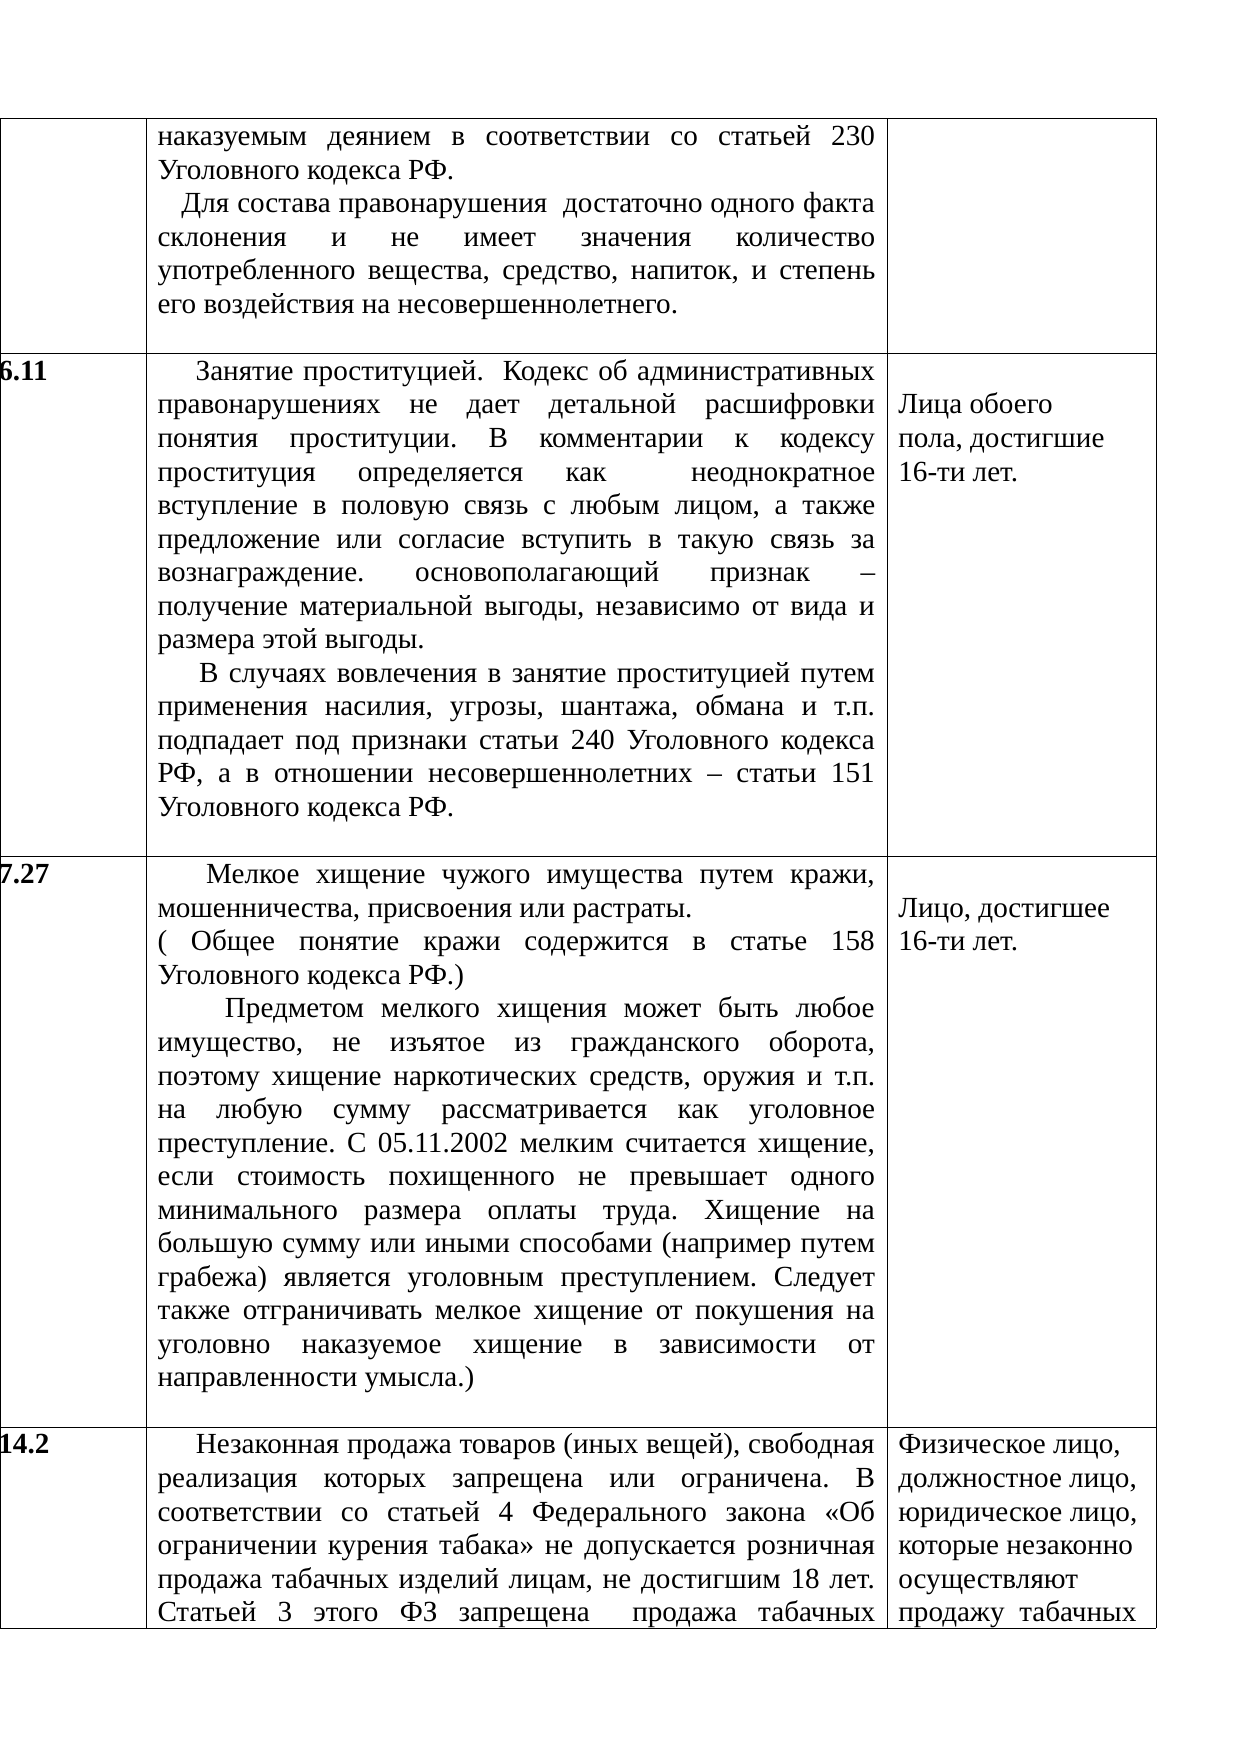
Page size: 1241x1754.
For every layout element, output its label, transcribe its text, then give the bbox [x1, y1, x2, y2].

table_cell Физическое лицо, должностное лицо, юридическое лицо, которые незаконно осуществляют продажу табачных [888, 1428, 1156, 1628]
table_cell 6.11 [1, 354, 146, 856]
table_cell наказуемым деянием в соответствии со статьей 230 Уголовного кодекса РФ. Для состава правонарушения достаточно одного факта склонения и не имеет значения количество употребленного вещества, средство, напиток, и степень его воздействия на несовершеннолетнего. [147, 119, 887, 353]
table_cell [888, 119, 1156, 353]
table_cell Мелкое хищение чужого имущества путем кражи, мошенничества, присвоения или растраты. ( Общее понятие кражи содержится в статье 158 Уголовного кодекса РФ.) Предметом мелкого хищения может быть любое имущество, не изъятое из гражданского оборота, поэтому хищение наркотических средств, оружия и т.п. на любую сумму рассматривается как уголовное преступление. С 05.11.2002 мелким считается хищение, если стоимость похищенного не превышает одного минимального размера оплаты труда. Хищение на большую сумму или иными способами (например путем грабежа) является уголовным преступлением. Следует также отграничивать мелкое хищение от покушения на уголовно наказуемое хищение в зависимости от направленности умысла.) [147, 857, 887, 1427]
table_cell Незаконная продажа товаров (иных вещей), свободная реализация которых запрещена или ограничена. В соответствии со статьей 4 Федерального закона «Об ограничении курения табака» не допускается розничная продажа табачных изделий лицам, не достигшим 18 лет. Статьей 3 этого ФЗ запрещена продажа табачных [147, 1428, 887, 1628]
table_cell Занятие проституцией. Кодекс об административных правонарушениях не дает детальной расшифровки понятия проституции. В комментарии к кодексу проституция определяется как неоднократное вступление в половую связь с любым лицом, а также предложение или согласие вступить в такую связь за вознаграждение. основополагающий признак – получение материальной выгоды, независимо от вида и размера этой выгоды. В случаях вовлечения в занятие проституцией путем применения насилия, угрозы, шантажа, обмана и т.п. подпадает под признаки статьи 240 Уголовного кодекса РФ, а в отношении несовершеннолетних – статьи 151 Уголовного кодекса РФ. [147, 354, 887, 856]
table_cell 14.2 [1, 1428, 146, 1628]
table_cell Лица обоего пола, достигшие 16-ти лет. [888, 354, 1156, 856]
table_cell 7.27 [1, 857, 146, 1427]
table_cell Лицо, достигшее 16-ти лет. [888, 857, 1156, 1427]
table_cell [1, 119, 146, 353]
